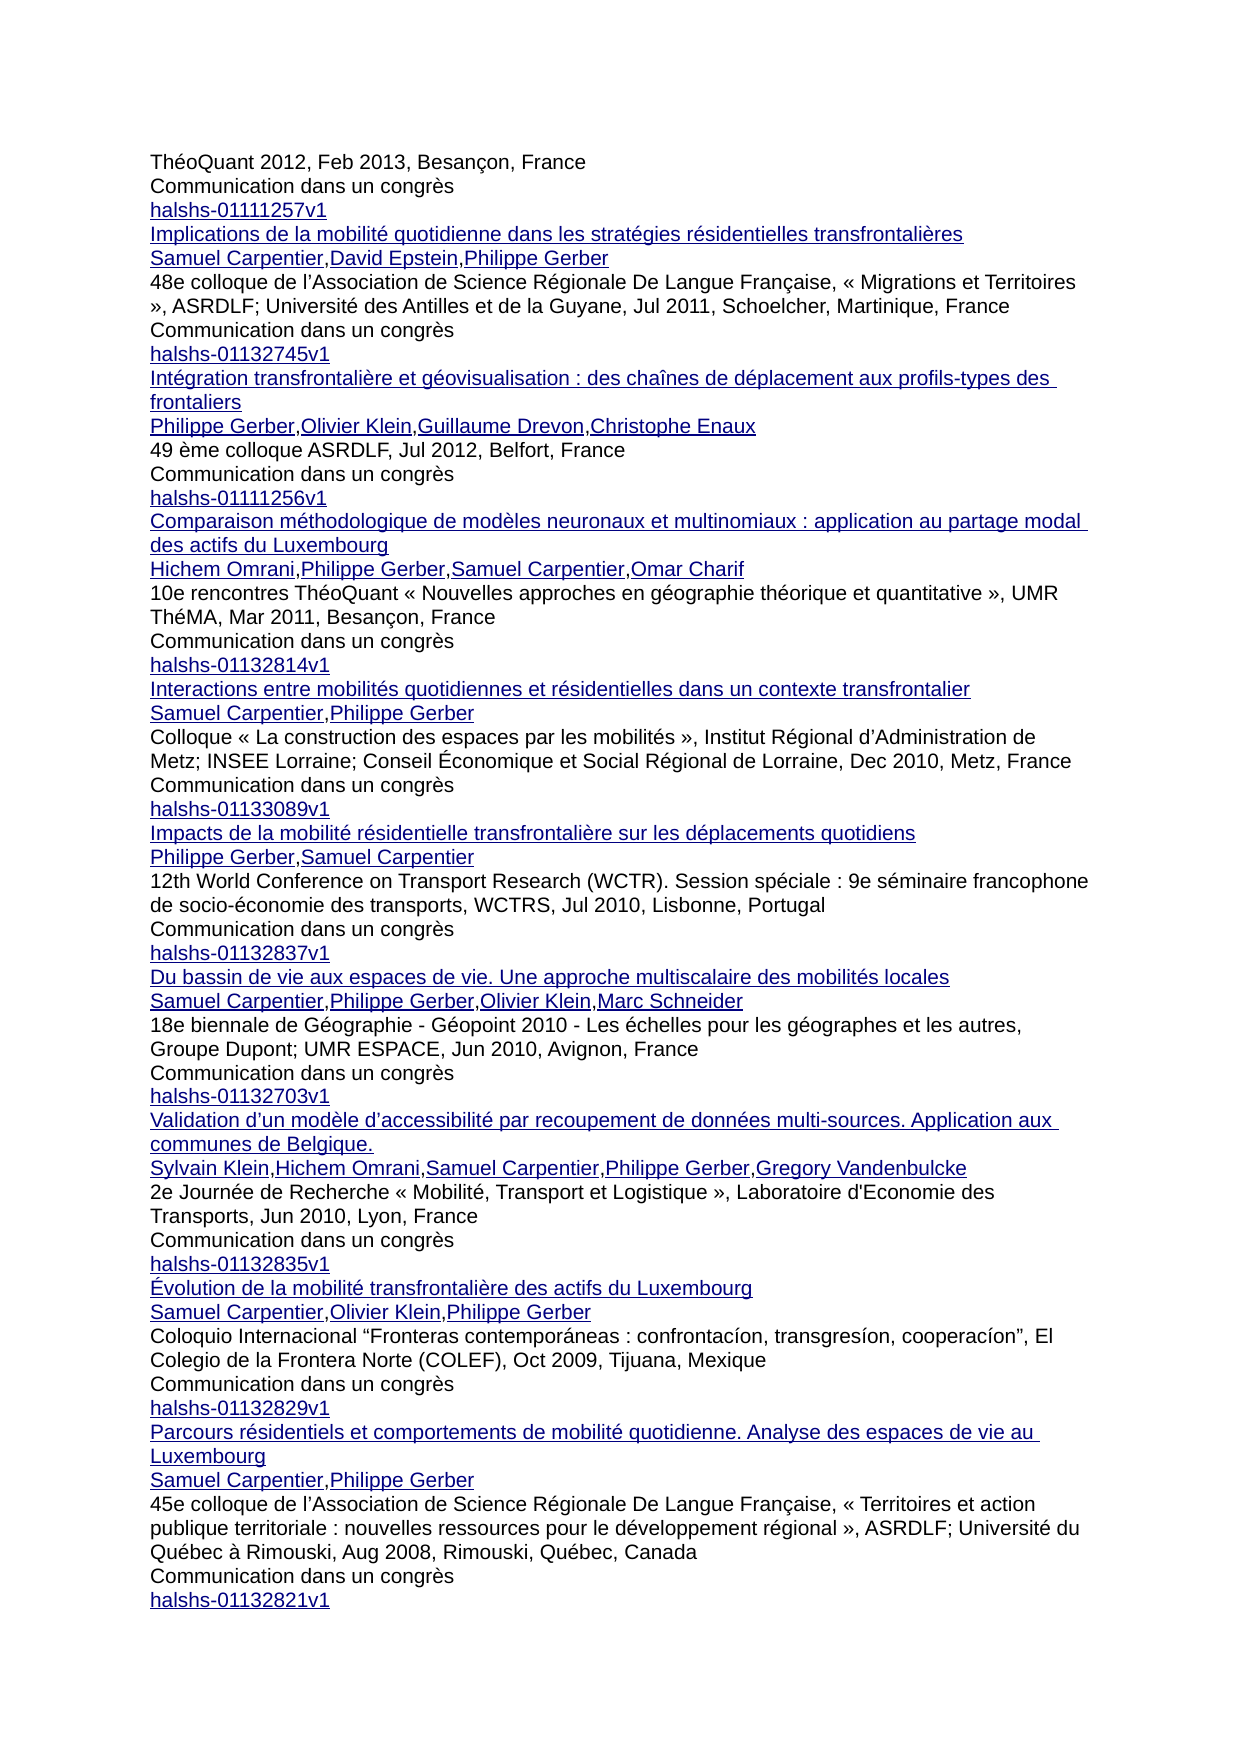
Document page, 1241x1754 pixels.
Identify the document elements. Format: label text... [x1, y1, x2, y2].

table_cell Du bassin de vie aux espaces de vie. Une approche multiscalaire des mobilités locales Samuel Carpentier,Philippe Gerber,Olivier Klein,Marc Schneider 18e biennale de Géographie - Géopoint 2010 - Les échelles pour les géographes et les autres, Groupe Dupont; UMR ESPACE, Jun 2010, Avignon, France Communication dans un congrès halshs-01132703v1 [150, 965, 1090, 1108]
table_cell Parcours résidentiels et comportements de mobilité quotidienne. Analyse des espaces de vie au Luxembourg Samuel Carpentier,Philippe Gerber 45e colloque de l’Association de Science Régionale De Langue Française, « Territoires et action publique territoriale : nouvelles ressources pour le développement régional », ASRDLF; Université du Québec à Rimouski, Aug 2008, Rimouski, Québec, Canada Communication dans un congrès halshs-01132821v1 [150, 1420, 1090, 1611]
table_cell Validation d’un modèle d’accessibilité par recoupement de données multi-sources. Application aux communes de Belgique. Sylvain Klein,Hichem Omrani,Samuel Carpentier,Philippe Gerber,Gregory Vandenbulcke 2e Journée de Recherche « Mobilité, Transport et Logistique », Laboratoire d'Economie des Transports, Jun 2010, Lyon, France Communication dans un congrès halshs-01132835v1 [150, 1108, 1090, 1276]
table_cell Évolution de la mobilité transfrontalière des actifs du Luxembourg Samuel Carpentier,Olivier Klein,Philippe Gerber Coloquio Internacional “Fronteras contemporáneas : confrontacíon, transgresíon, cooperacíon”, El Colegio de la Frontera Norte (COLEF), Oct 2009, Tijuana, Mexique Communication dans un congrès halshs-01132829v1 [150, 1276, 1090, 1420]
table_cell Interactions entre mobilités quotidiennes et résidentielles dans un contexte transfrontalier Samuel Carpentier,Philippe Gerber Colloque « La construction des espaces par les mobilités », Institut Régional d’Administration de Metz; INSEE Lorraine; Conseil Économique et Social Régional de Lorraine, Dec 2010, Metz, France Communication dans un congrès halshs-01133089v1 [150, 677, 1090, 821]
table_cell ThéoQuant 2012, Feb 2013, Besançon, France Communication dans un congrès halshs-01111257v1 [150, 150, 1090, 222]
table_cell Impacts de la mobilité résidentielle transfrontalière sur les déplacements quotidiens Philippe Gerber,Samuel Carpentier 12th World Conference on Transport Research (WCTR). Session spéciale : 9e séminaire francophone de socio-économie des transports, WCTRS, Jul 2010, Lisbonne, Portugal Communication dans un congrès halshs-01132837v1 [150, 821, 1090, 964]
table_cell Implications de la mobilité quotidienne dans les stratégies résidentielles transfrontalières Samuel Carpentier,David Epstein,Philippe Gerber 48e colloque de l’Association de Science Régionale De Langue Française, « Migrations et Territoires », ASRDLF; Université des Antilles et de la Guyane, Jul 2011, Schoelcher, Martinique, France Communication dans un congrès halshs-01132745v1 [150, 222, 1090, 366]
table_cell Intégration transfrontalière et géovisualisation : des chaînes de déplacement aux profils-types des frontaliers Philippe Gerber,Olivier Klein,Guillaume Drevon,Christophe Enaux 49 ème colloque ASRDLF, Jul 2012, Belfort, France Communication dans un congrès halshs-01111256v1 [150, 366, 1090, 509]
table_cell Comparaison méthodologique de modèles neuronaux et multinomiaux : application au partage modal des actifs du Luxembourg Hichem Omrani,Philippe Gerber,Samuel Carpentier,Omar Charif 10e rencontres ThéoQuant « Nouvelles approches en géographie théorique et quantitative », UMR ThéMA, Mar 2011, Besançon, France Communication dans un congrès halshs-01132814v1 [150, 509, 1090, 677]
